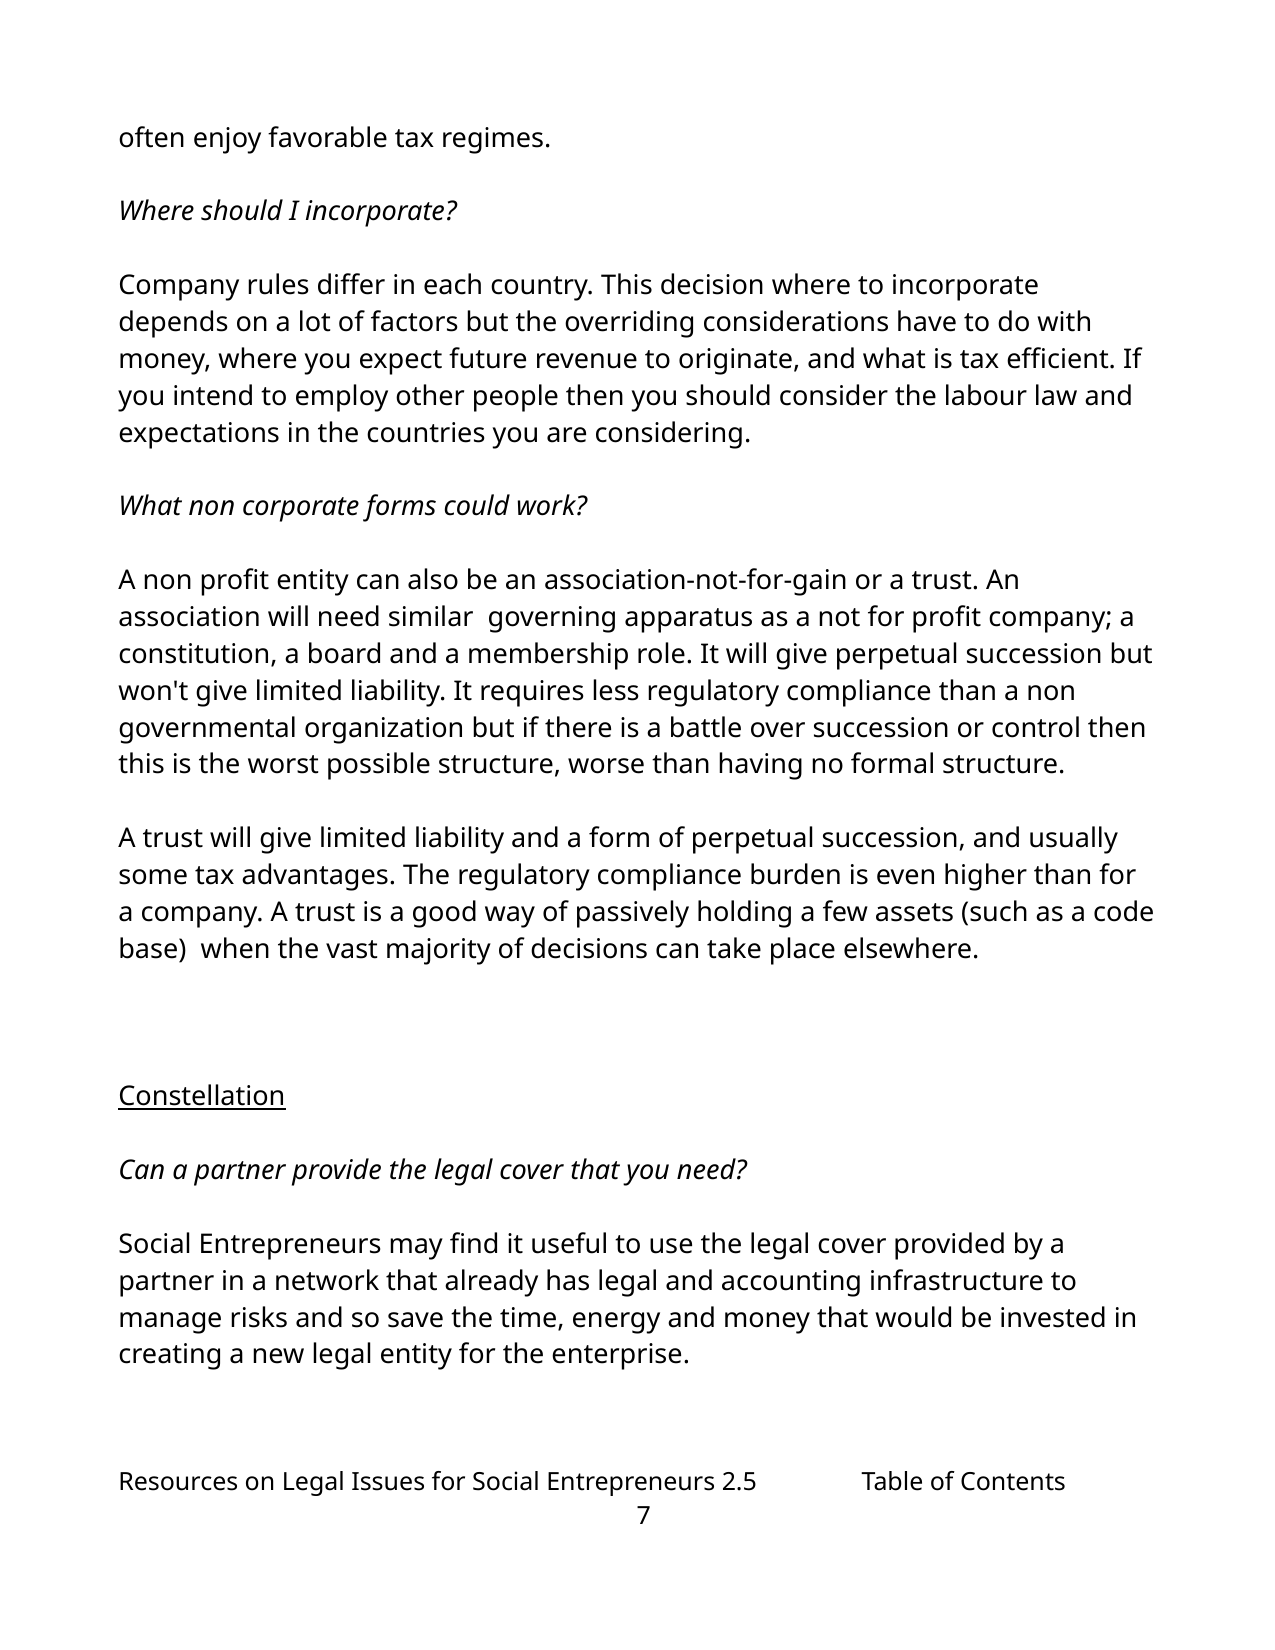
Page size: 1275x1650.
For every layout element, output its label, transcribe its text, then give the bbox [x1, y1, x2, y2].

text Constellation [118, 1077, 1157, 1114]
text Social Entrepreneurs may find it useful to use the legal cover provided by a partner in a network that already has legal and accounting infrastructure to manage risks and so save the time, energy and money that would be invested in creating a new legal entity for the enterprise. [118, 1224, 1157, 1372]
text What non corporate forms could work? [118, 487, 1157, 524]
text A non profit entity can also be an association-not-for-gain or a trust. An association will need similar governing apparatus as a not for profit company; a constitution, a board and a membership role. It will give perpetual succession but won't give limited liability. It requires less regulatory compliance than a non governmental organization but if there is a battle over succession or control then this is the worst possible structure, worse than having no formal structure. [118, 561, 1157, 782]
text A trust will give limited liability and a form of perpetual succession, and usually some tax advantages. The regulatory compliance burden is even higher than for a company. A trust is a good way of passively holding a few assets (such as a code base) when the vast majority of decisions can take place elsewhere. [118, 819, 1157, 966]
text Where should I incorporate? [118, 192, 1157, 229]
text Can a partner provide the legal cover that you need? [118, 1151, 1157, 1187]
text Company rules differ in each country. This decision where to incorporate depends on a lot of factors but the overriding considerations have to do with money, where you expect future revenue to originate, and what is tax efficient. If you intend to employ other people then you should consider the labour law and expectations in the countries you are considering. [118, 266, 1157, 450]
text often enjoy favorable tax regimes. [118, 118, 1157, 155]
